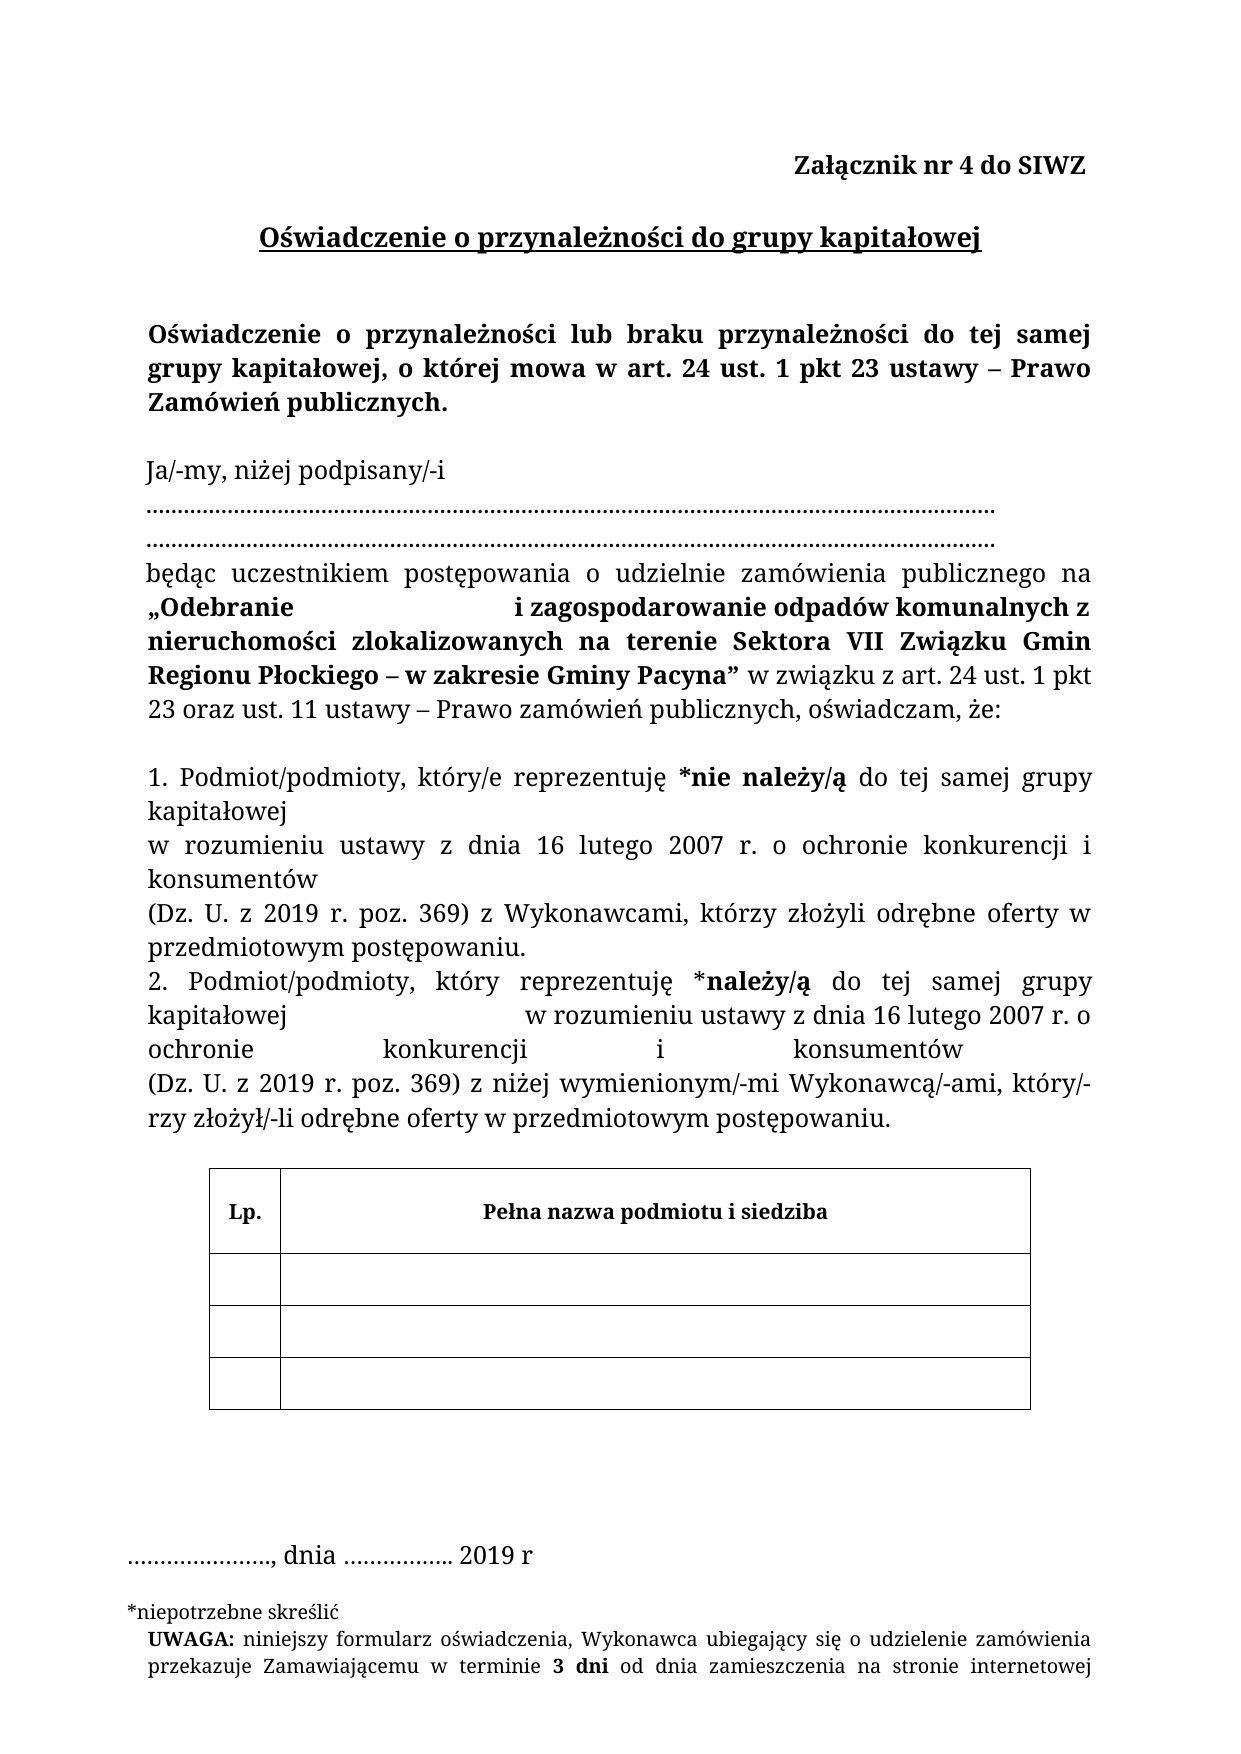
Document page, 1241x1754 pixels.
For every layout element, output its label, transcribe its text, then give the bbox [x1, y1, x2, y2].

table_cell [281, 1254, 1030, 1305]
text ........................................................................................................................................ [146, 521, 1092, 555]
text Ja/-my, niżej podpisany/-i [146, 453, 1092, 487]
text Załącznik nr 4 do SIWZ [162, 148, 1092, 182]
table_cell [281, 1306, 1030, 1357]
table_header Pełna nazwa podmiotu i siedziba [281, 1169, 1030, 1253]
table_cell [281, 1358, 1030, 1409]
text Oświadczenie o przynależności lub braku przynależności do tej samej grupy kapitałowej, o której mowa w art. 24 ust. 1 pkt 23 ustawy – Prawo Zamówień publicznych. [148, 317, 1092, 419]
text …………………., dnia …………….. 2019 r [127, 1537, 1092, 1572]
text *niepotrzebne skreślić [127, 1598, 1092, 1626]
text UWAGA: niniejszy formularz oświadczenia, Wykonawca ubiegający się o udzielenie zamówienia przekazuje Zamawiającemu w terminie 3 dni od dnia zamieszczenia na stronie internetowej [148, 1626, 1092, 1679]
text będąc uczestnikiem postępowania o udzielnie zamówienia publicznego na „Odebranie i zagospodarowanie odpadów komunalnych z nieruchomości zlokalizowanych na terenie Sektora VII Związku Gmin Regionu Płockiego – w zakresie Gminy Pacyna” w związku z art. 24 ust. 1 pkt 23 oraz ust. 11 ustawy – Prawo zamówień publicznych, oświadczam, że: [146, 555, 1092, 726]
table_cell [210, 1254, 280, 1305]
table_cell [210, 1358, 280, 1409]
table_cell [210, 1306, 280, 1357]
text 2. Podmiot/podmioty, który reprezentuję *należy/ą do tej samej grupy kapitałowej w rozumieniu ustawy z dnia 16 lutego 2007 r. o ochronie konkurencji i konsumentów (Dz. U. z 2019 r. poz. 369) z niżej wymienionym/-mi Wykonawcą/-ami, który/-rzy złożył/-li odrębne oferty w przedmiotowym postępowaniu. [148, 964, 1092, 1134]
text Oświadczenie o przynależności do grupy kapitałowej [148, 219, 1092, 256]
text ........................................................................................................................................ [146, 487, 1092, 521]
table_header Lp. [210, 1169, 280, 1253]
text 1. Podmiot/podmioty, który/e reprezentuję *nie należy/ą do tej samej grupy kapitałowej w rozumieniu ustawy z dnia 16 lutego 2007 r. o ochronie konkurencji i konsumentów (Dz. U. z 2019 r. poz. 369) z Wykonawcami, którzy złożyli odrębne oferty w przedmiotowym postępowaniu. [148, 759, 1092, 964]
